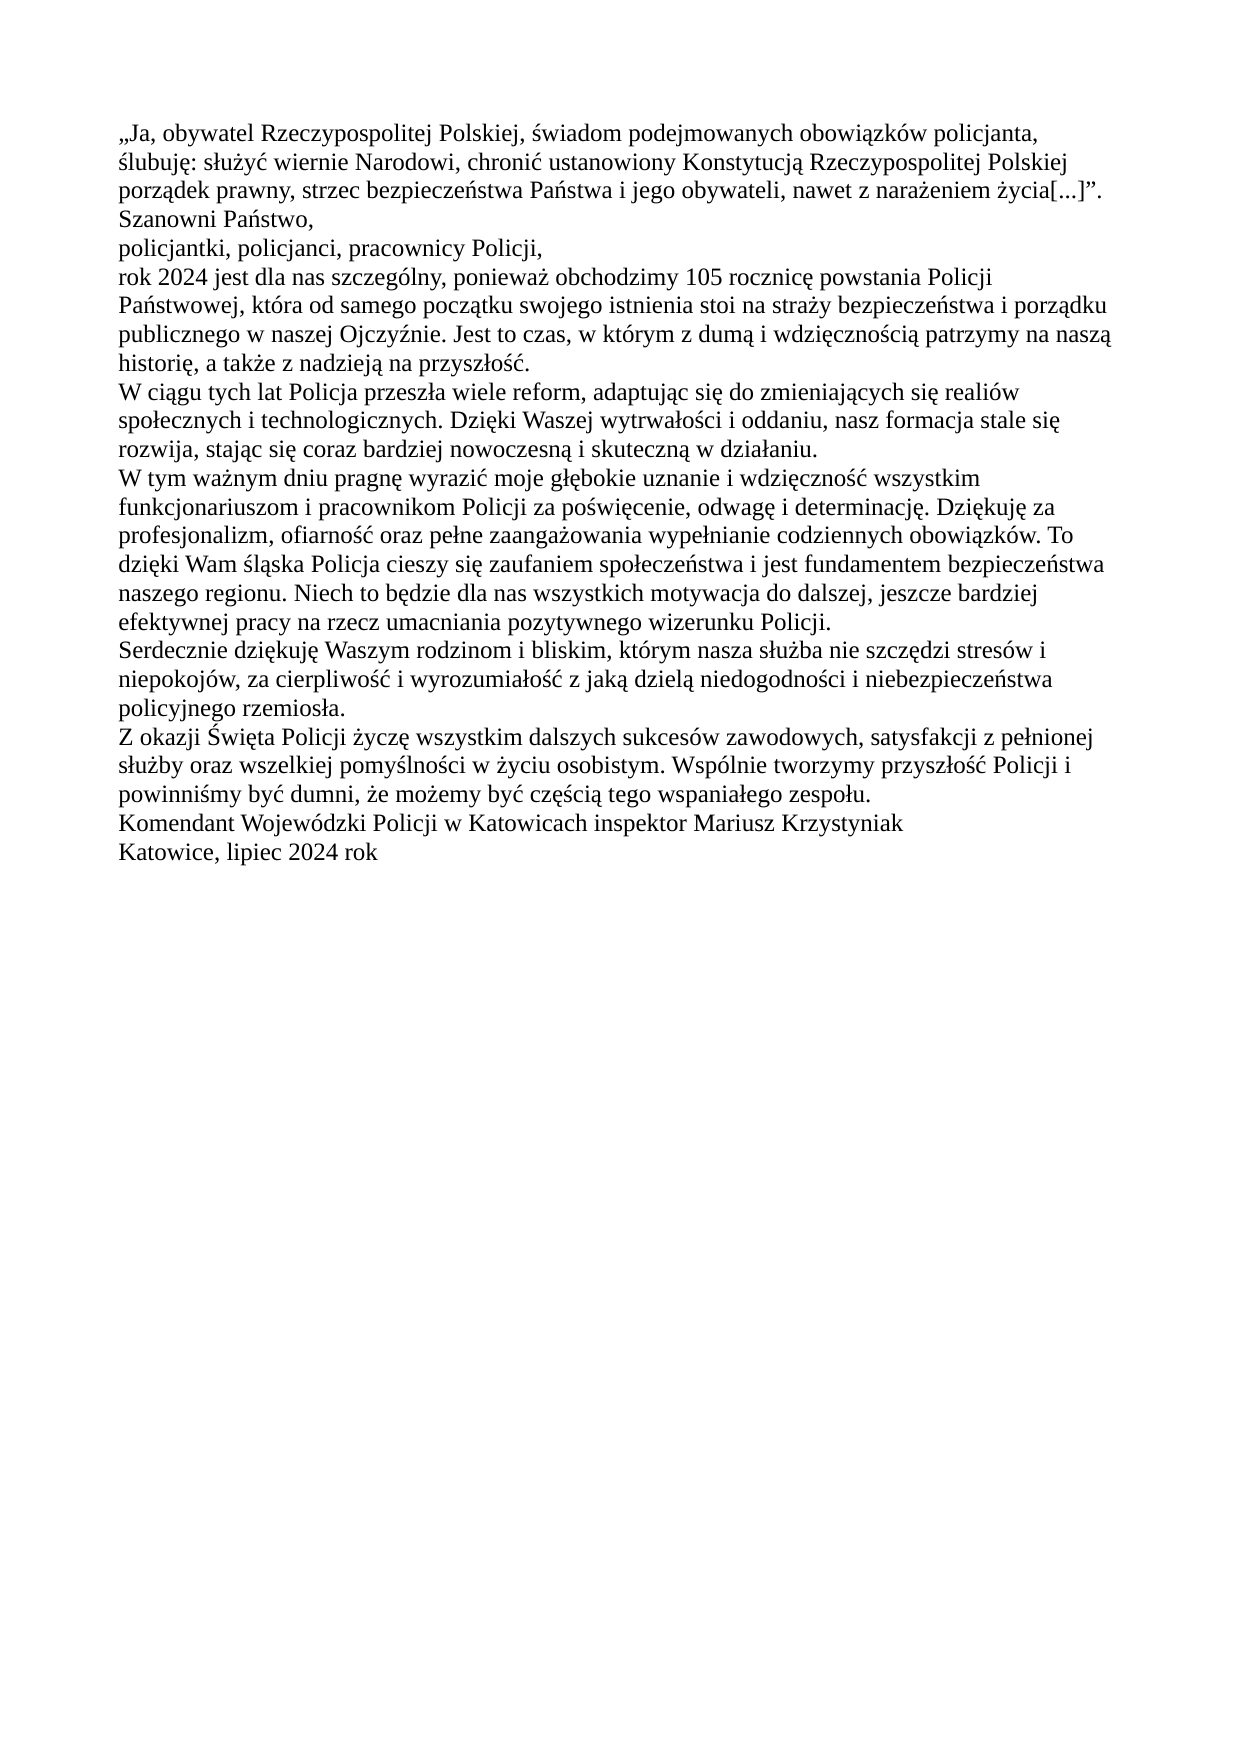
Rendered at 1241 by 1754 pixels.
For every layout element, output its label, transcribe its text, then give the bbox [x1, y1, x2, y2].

text Serdecznie dziękuję Waszym rodzinom i bliskim, którym nasza służba nie szczędzi stresów i niepokojów, za cierpliwość i wyrozumiałość z jaką dzielą niedogodności i niebezpieczeństwa policyjnego rzemiosła. [118, 636, 1122, 722]
text W ciągu tych lat Policja przeszła wiele reform, adaptując się do zmieniających się realiów społecznych i technologicznych. Dzięki Waszej wytrwałości i oddaniu, nasz formacja stale się rozwija, stając się coraz bardziej nowoczesną i skuteczną w działaniu. [118, 377, 1122, 463]
text Komendant Wojewódzki Policji w Katowicach inspektor Mariusz Krzystyniak [118, 808, 1122, 837]
text policjantki, policjanci, pracownicy Policji, [118, 233, 1122, 262]
text Z okazji Święta Policji życzę wszystkim dalszych sukcesów zawodowych, satysfakcji z pełnionej służby oraz wszelkiej pomyślności w życiu osobistym. Wspólnie tworzymy przyszłość Policji i powinniśmy być dumni, że możemy być częścią tego wspaniałego zespołu. [118, 722, 1122, 808]
text W tym ważnym dniu pragnę wyrazić moje głębokie uznanie i wdzięczność wszystkim funkcjonariuszom i pracownikom Policji za poświęcenie, odwagę i determinację. Dziękuję za profesjonalizm, ofiarność oraz pełne zaangażowania wypełnianie codziennych obowiązków. To dzięki Wam śląska Policja cieszy się zaufaniem społeczeństwa i jest fundamentem bezpieczeństwa naszego regionu. Niech to będzie dla nas wszystkich motywacja do dalszej, jeszcze bardziej efektywnej pracy na rzecz umacniania pozytywnego wizerunku Policji. [118, 463, 1122, 636]
text „Ja, obywatel Rzeczypospolitej Polskiej, świadom podejmowanych obowiązków policjanta, ślubuję: służyć wiernie Narodowi, chronić ustanowiony Konstytucją Rzeczypospolitej Polskiej porządek prawny, strzec bezpieczeństwa Państwa i jego obywateli, nawet z narażeniem życia[...]”. Szanowni Państwo, [118, 118, 1122, 233]
text rok 2024 jest dla nas szczególny, ponieważ obchodzimy 105 rocznicę powstania Policji Państwowej, która od samego początku swojego istnienia stoi na straży bezpieczeństwa i porządku publicznego w naszej Ojczyźnie. Jest to czas, w którym z dumą i wdzięcznością patrzymy na naszą historię, a także z nadzieją na przyszłość. [118, 262, 1122, 377]
text Katowice, lipiec 2024 rok [118, 837, 1122, 866]
